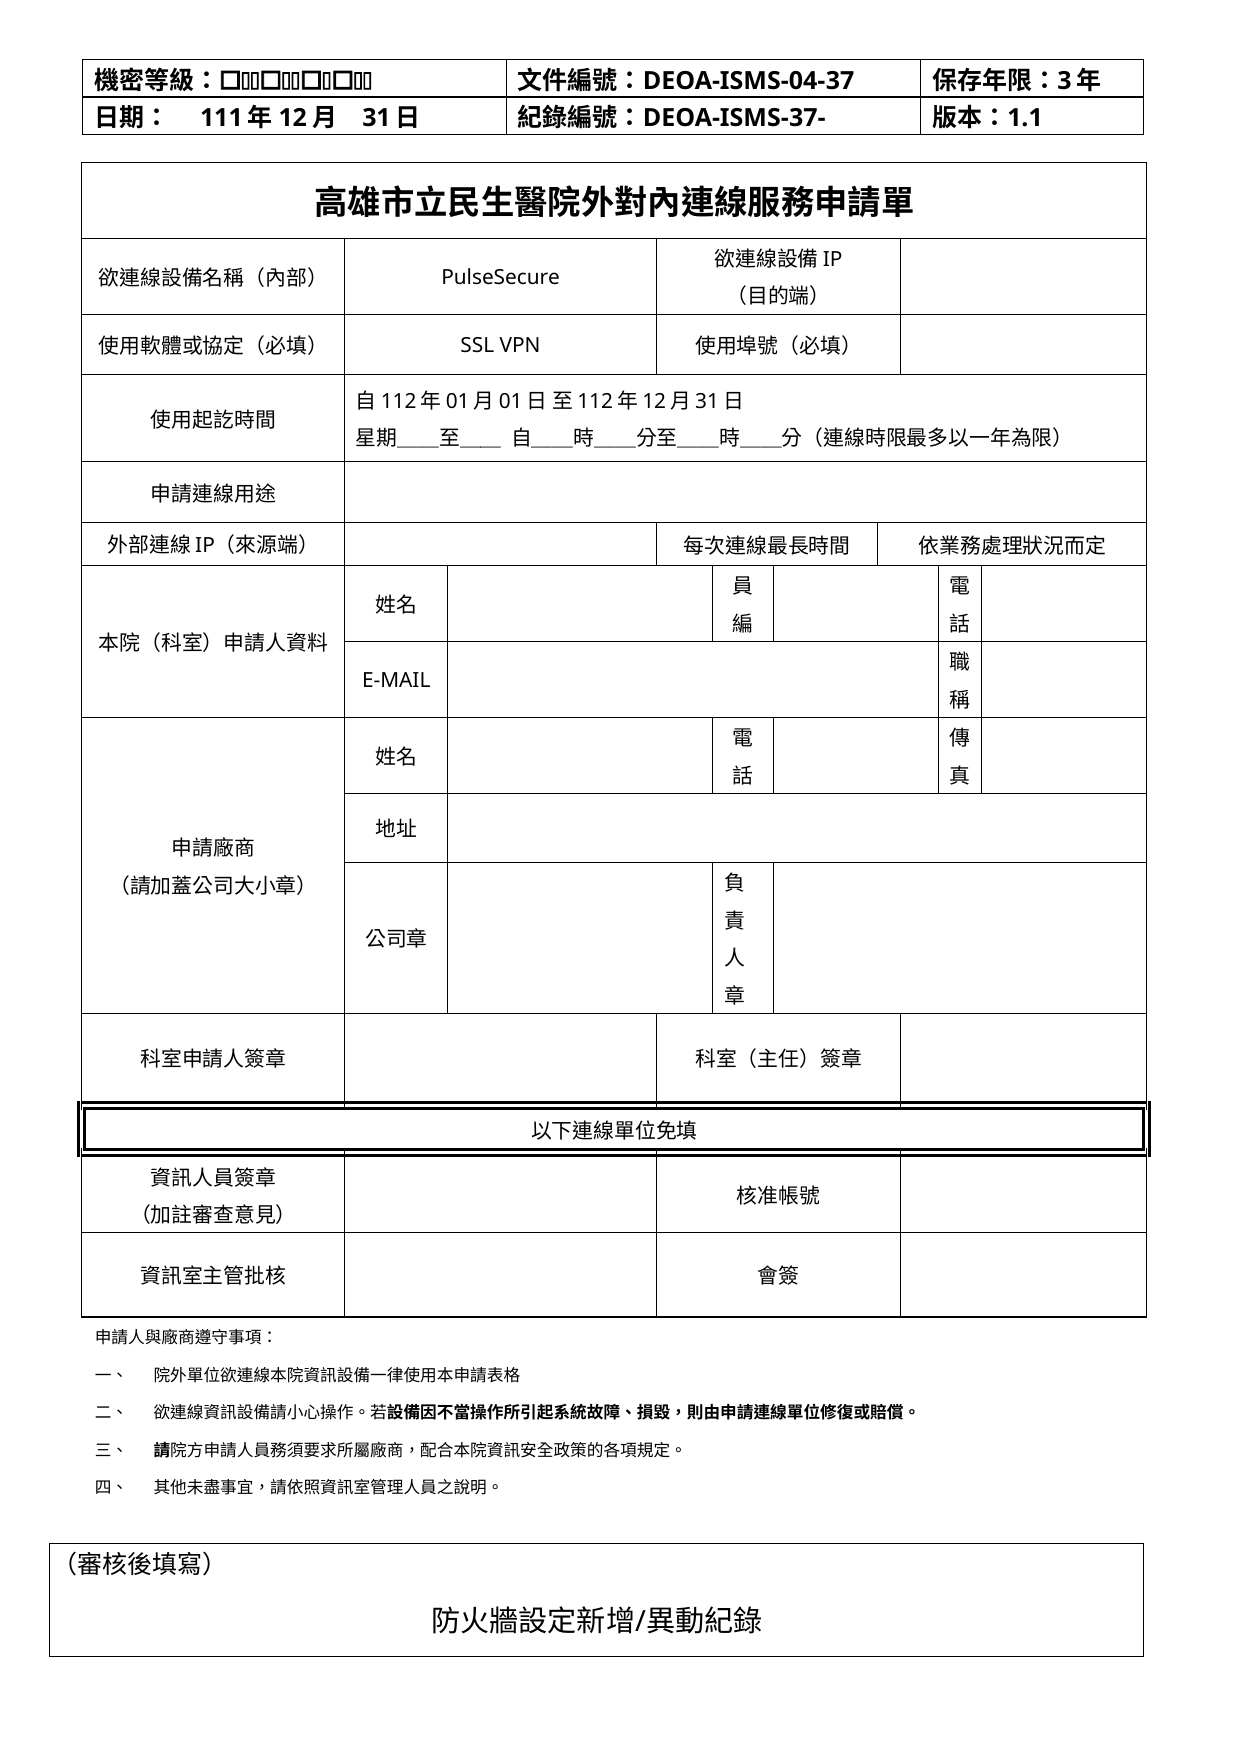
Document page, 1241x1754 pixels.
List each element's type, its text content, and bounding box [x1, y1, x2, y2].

table_cell 職稱 [939, 642, 981, 717]
table_cell 電話 [713, 718, 773, 793]
table_cell [982, 718, 1146, 793]
table_cell [901, 1157, 1146, 1232]
table_cell 使用軟體或協定（必填） [82, 315, 344, 374]
table_cell [345, 1014, 656, 1101]
table_cell 外部連線IP（來源端） [82, 523, 344, 565]
list 請院方申請人員務須要求所屬廠商，配合本院資訊安全政策的各項規定。 [94, 1430, 1181, 1467]
table_cell 每次連線最長時間 [657, 523, 877, 565]
table_cell E-MAIL [345, 642, 447, 717]
table_cell 負責人章 [713, 863, 773, 1013]
table_cell 申請廠商 （請加蓋公司大小章） [82, 718, 344, 1013]
table_cell [982, 642, 1146, 717]
table_cell SSL VPN [345, 315, 656, 374]
table_cell 本院（科室）申請人資料 [82, 566, 344, 717]
text 申請人與廠商遵守事項： [94, 1318, 1079, 1355]
table_cell PulseSecure [345, 239, 656, 314]
table_cell 科室（主任）簽章 [657, 1014, 900, 1101]
table_cell 核准帳號 [657, 1157, 900, 1232]
table_cell 使用起訖時間 [82, 375, 344, 461]
table_cell 地址 [345, 794, 447, 862]
table_cell [901, 1014, 1146, 1101]
table_cell 以下連線單位免填 [86, 1110, 1142, 1148]
table_cell 姓名 [345, 566, 447, 641]
table_cell [448, 566, 712, 641]
list 其他未盡事宜，請依照資訊室管理人員之說明。 [94, 1467, 1152, 1505]
list 院外單位欲連線本院資訊設備一律使用本申請表格 [94, 1355, 1152, 1392]
table_header 高雄市立民生醫院外對內連線服務申請單 [82, 163, 1146, 238]
table_header （審核後填寫） 防火牆設定新增/異動紀錄 [50, 1544, 1143, 1656]
table_cell [345, 462, 1146, 522]
table_cell [982, 566, 1146, 641]
table_cell 自112年01月01日 至112年12月31日 星期＿＿至＿＿ 自＿＿時＿＿分至＿＿時＿＿分（連線時限最多以一年為限） [345, 375, 1146, 461]
table_cell 會簽 [657, 1233, 900, 1316]
table_cell 使用埠號（必填） [657, 315, 900, 374]
table_cell 欲連線設備IP （目的端） [657, 239, 900, 314]
table_cell 申請連線用途 [82, 462, 344, 522]
table_cell [448, 642, 938, 717]
table_cell [448, 863, 712, 1013]
table_cell [448, 794, 1146, 862]
table_cell [448, 718, 712, 793]
table_cell 欲連線設備名稱（內部） [82, 239, 344, 314]
table_cell [901, 1233, 1146, 1316]
table_cell [345, 1157, 656, 1232]
table_cell [345, 523, 656, 565]
table_cell 姓名 [345, 718, 447, 793]
table_cell 科室申請人簽章 [82, 1014, 344, 1101]
table_cell [901, 239, 1146, 314]
table_cell [774, 566, 938, 641]
table_cell [901, 315, 1146, 374]
list 欲連線資訊設備請小心操作。若設備因不當操作所引起系統故障、損毀，則由申請連線單位修復或賠償。 [94, 1392, 1181, 1430]
table_cell [901, 1148, 1146, 1154]
table_cell [774, 863, 1146, 1013]
table_cell 電話 [939, 566, 981, 641]
table_cell [82, 1148, 344, 1154]
table_cell 資訊人員簽章 （加註審查意見） [82, 1157, 344, 1232]
table_cell [901, 1104, 1147, 1148]
table_cell 員編 [713, 566, 773, 641]
table_cell 公司章 [345, 863, 447, 1013]
table_cell 傳真 [939, 718, 981, 793]
table_cell [774, 718, 938, 793]
table_cell 資訊室主管批核 [82, 1233, 344, 1316]
table_cell 依業務處理狀況而定 [878, 523, 1146, 565]
table_cell [82, 1104, 344, 1148]
table_cell [345, 1233, 656, 1316]
